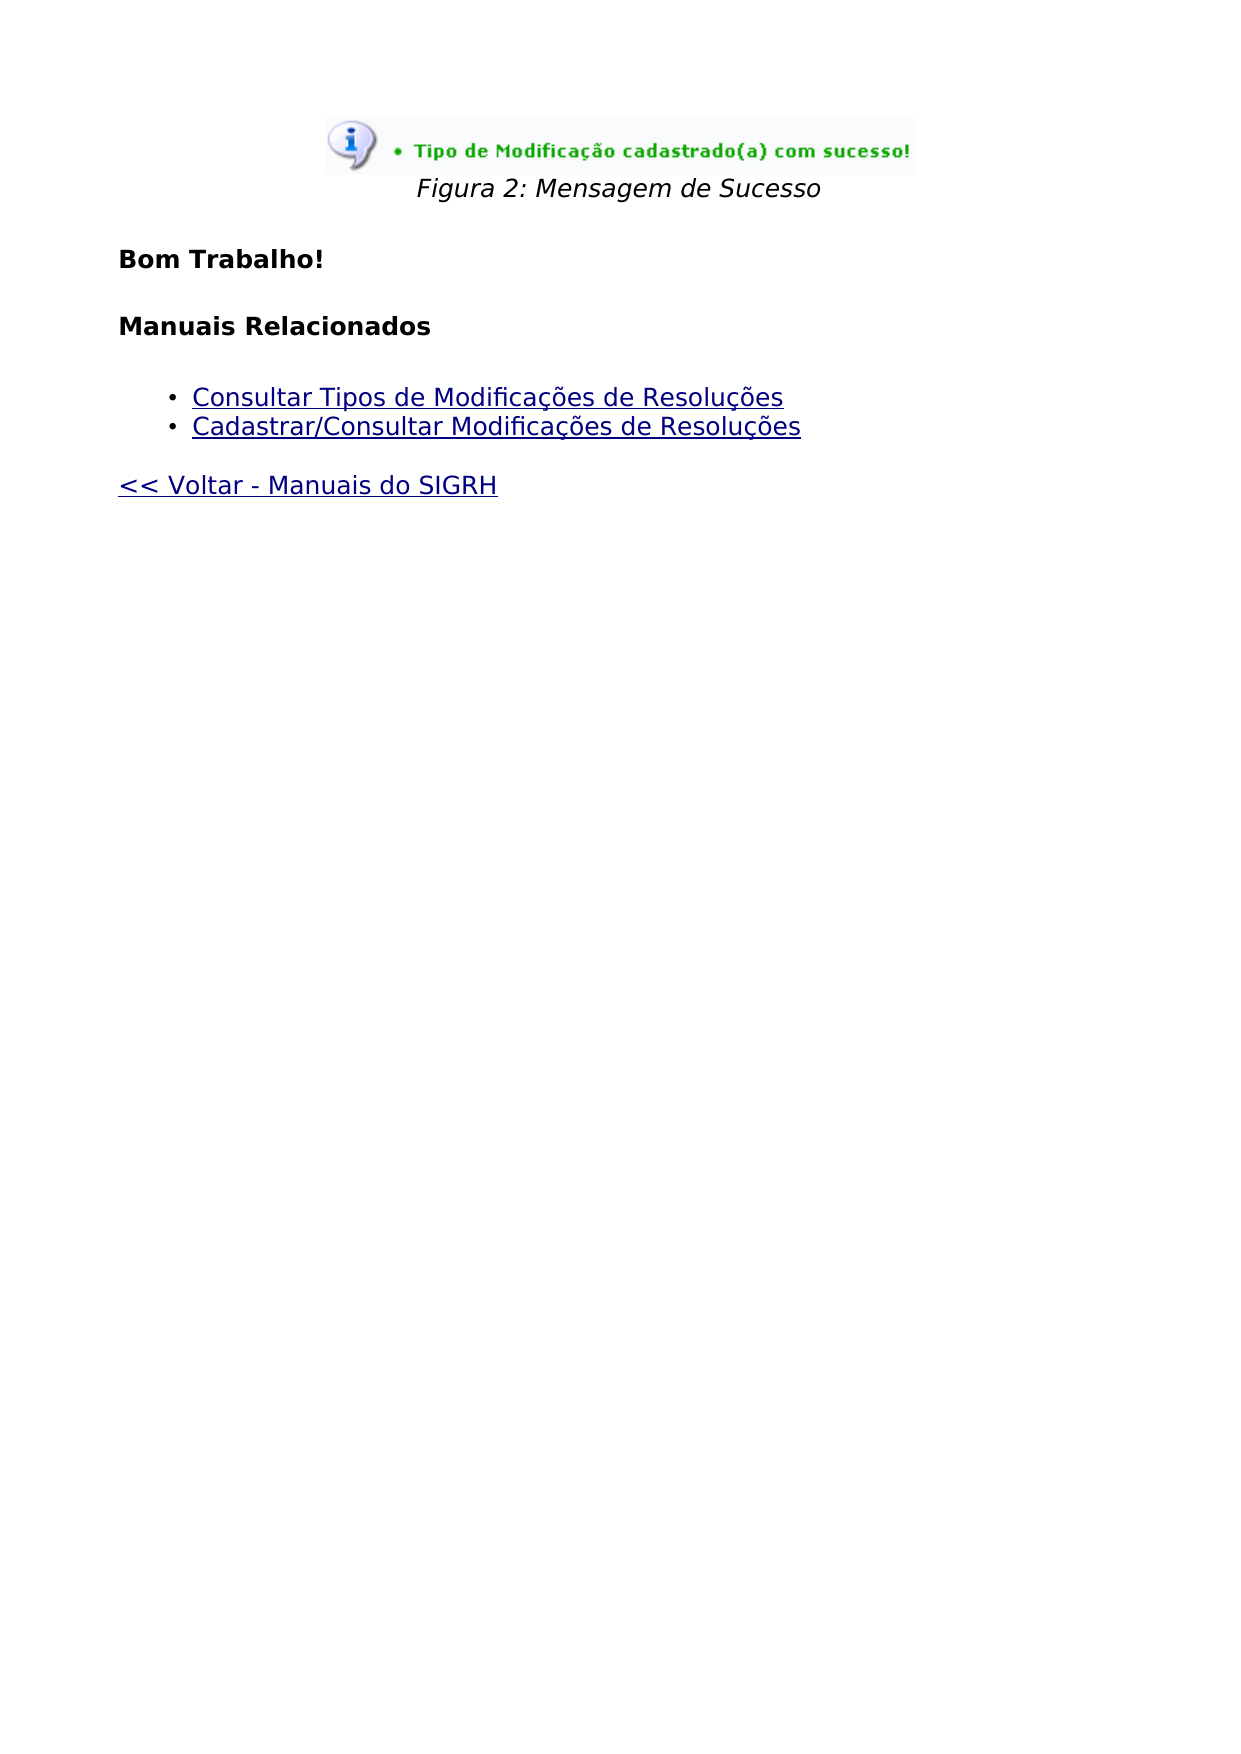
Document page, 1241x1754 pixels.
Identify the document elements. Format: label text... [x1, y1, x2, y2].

text << Voltar - Manuais do SIGRH [118, 471, 1122, 500]
subtitle Manuais Relacionados [118, 312, 1122, 341]
list Consultar Tipos de Modificações de Resoluções [177, 383, 1122, 412]
text Bom Trabalho! [118, 245, 1122, 274]
list Cadastrar/Consultar Modificações de Resoluções [177, 412, 1122, 441]
text Figura 2: Mensagem de Sucesso [326, 175, 915, 203]
picture [325, 118, 915, 175]
